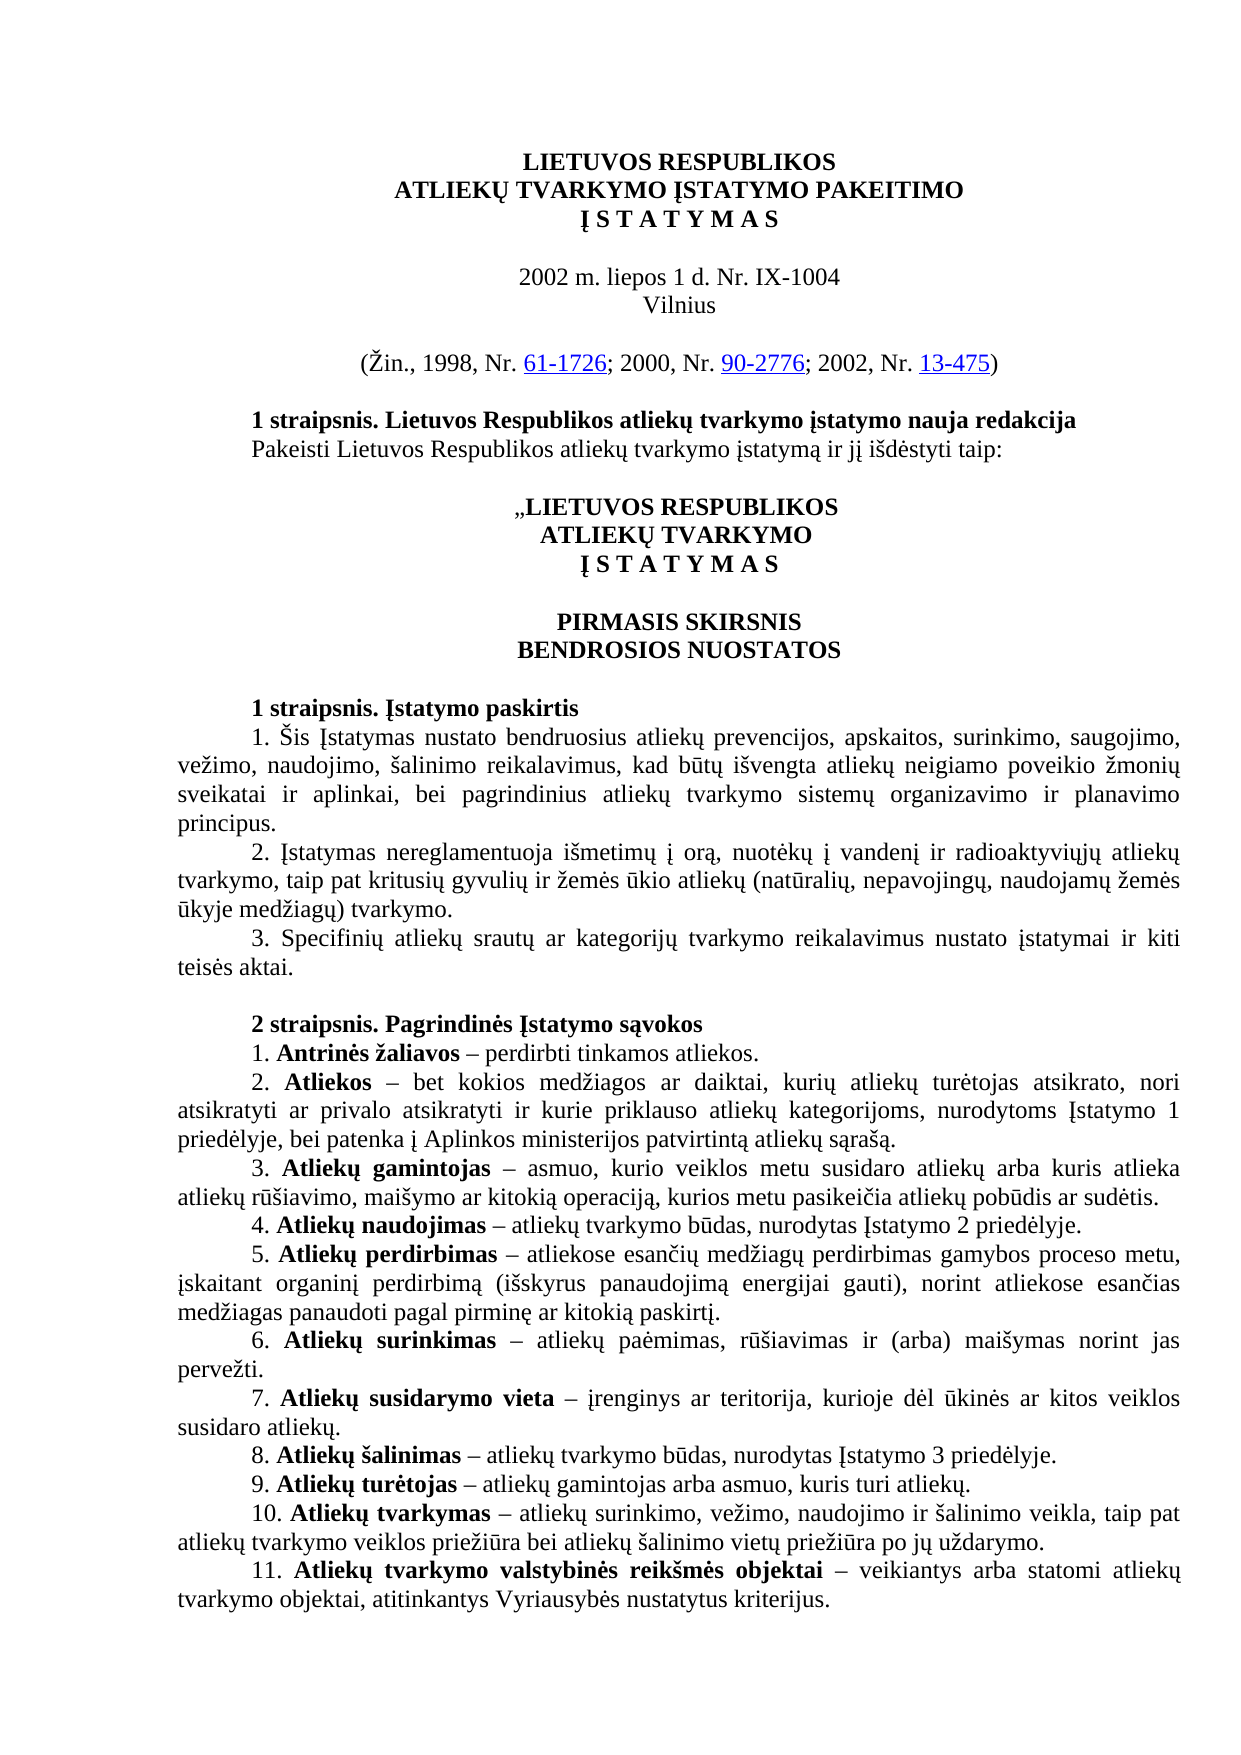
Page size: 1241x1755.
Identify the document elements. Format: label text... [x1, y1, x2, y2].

text LIETUVOS RESPUBLIKOS [177, 147, 1181, 176]
text 1 straipsnis. Įstatymo paskirtis [177, 693, 1181, 722]
text 3. Specifinių atliekų srautų ar kategorijų tvarkymo reikalavimus nustato įstatymai ir kiti teisės aktai. [177, 923, 1181, 981]
text BENDROSIOS NUOSTATOS [177, 636, 1181, 664]
text 2. Įstatymas nereglamentuoja išmetimų į orą, nuotėkų į vandenį ir radioaktyviųjų atliekų tvarkymo, taip pat kritusių gyvulių ir žemės ūkio atliekų (natūralių, nepavojingų, naudojamų žemės ūkyje medžiagų) tvarkymo. [177, 837, 1181, 923]
text 3. Atliekų gamintojas – asmuo, kurio veiklos metu susidaro atliekų arba kuris atlieka atliekų rūšiavimo, maišymo ar kitokią operaciją, kurios metu pasikeičia atliekų pobūdis ar sudėtis. [177, 1153, 1181, 1211]
text 1. Šis Įstatymas nustato bendruosius atliekų prevencijos, apskaitos, surinkimo, saugojimo, vežimo, naudojimo, šalinimo reikalavimus, kad būtų išvengta atliekų neigiamo poveikio žmonių sveikatai ir aplinkai, bei pagrindinius atliekų tvarkymo sistemų organizavimo ir planavimo principus. [177, 722, 1181, 837]
text Vilnius [177, 291, 1181, 319]
text „LIETUVOS RESPUBLIKOS [177, 492, 1181, 521]
text 4. Atliekų naudojimas – atliekų tvarkymo būdas, nurodytas Įstatymo 2 priedėlyje. [177, 1211, 1181, 1239]
text 2. Atliekos – bet kokios medžiagos ar daiktai, kurių atliekų turėtojas atsikrato, nori atsikratyti ar privalo atsikratyti ir kurie priklauso atliekų kategorijoms, nurodytoms Įstatymo 1 priedėlyje, bei patenka į Aplinkos ministerijos patvirtintą atliekų sąrašą. [177, 1067, 1181, 1153]
text 2002 m. liepos 1 d. Nr. IX-1004 [177, 262, 1181, 291]
text 9. Atliekų turėtojas – atliekų gamintojas arba asmuo, kuris turi atliekų. [177, 1469, 1181, 1498]
text (Žin., 1998, Nr. 61-1726; 2000, Nr. 90-2776; 2002, Nr. 13-475) [177, 348, 1181, 377]
text 10. Atliekų tvarkymas – atliekų surinkimo, vežimo, naudojimo ir šalinimo veikla, taip pat atliekų tvarkymo veiklos priežiūra bei atliekų šalinimo vietų priežiūra po jų uždarymo. [177, 1498, 1181, 1556]
text 8. Atliekų šalinimas – atliekų tvarkymo būdas, nurodytas Įstatymo 3 priedėlyje. [177, 1441, 1181, 1469]
text 2 straipsnis. Pagrindinės Įstatymo sąvokos [177, 1009, 1181, 1038]
text 7. Atliekų susidarymo vieta – įrenginys ar teritorija, kurioje dėl ūkinės ar kitos veiklos susidaro atliekų. [177, 1383, 1181, 1441]
text Į S T A T Y M A S [177, 204, 1181, 233]
text 6. Atliekų surinkimas – atliekų paėmimas, rūšiavimas ir (arba) maišymas norint jas pervežti. [177, 1326, 1181, 1383]
text 1. Antrinės žaliavos – perdirbti tinkamos atliekos. [177, 1038, 1181, 1067]
text ATLIEKŲ TVARKYMO ĮSTATYMO PAKEITIMO [177, 176, 1181, 204]
text Pirmasis skirsnis [177, 607, 1181, 636]
text 11. Atliekų tvarkymo valstybinės reikšmės objektai – veikiantys arba statomi atliekų tvarkymo objektai, atitinkantys Vyriausybės nustatytus kriterijus. [177, 1556, 1181, 1613]
text 1 straipsnis. Lietuvos Respublikos atliekų tvarkymo įstatymo nauja redakcija [177, 406, 1181, 434]
text Į S T A T Y M A S [177, 549, 1181, 578]
text Pakeisti Lietuvos Respublikos atliekų tvarkymo įstatymą ir jį išdėstyti taip: [177, 434, 1181, 463]
text ATLIEKŲ TVARKYMO [177, 521, 1181, 549]
text 5. Atliekų perdirbimas – atliekose esančių medžiagų perdirbimas gamybos proceso metu, įskaitant organinį perdirbimą (išskyrus panaudojimą energijai gauti), norint atliekose esančias medžiagas panaudoti pagal pirminę ar kitokią paskirtį. [177, 1239, 1181, 1326]
